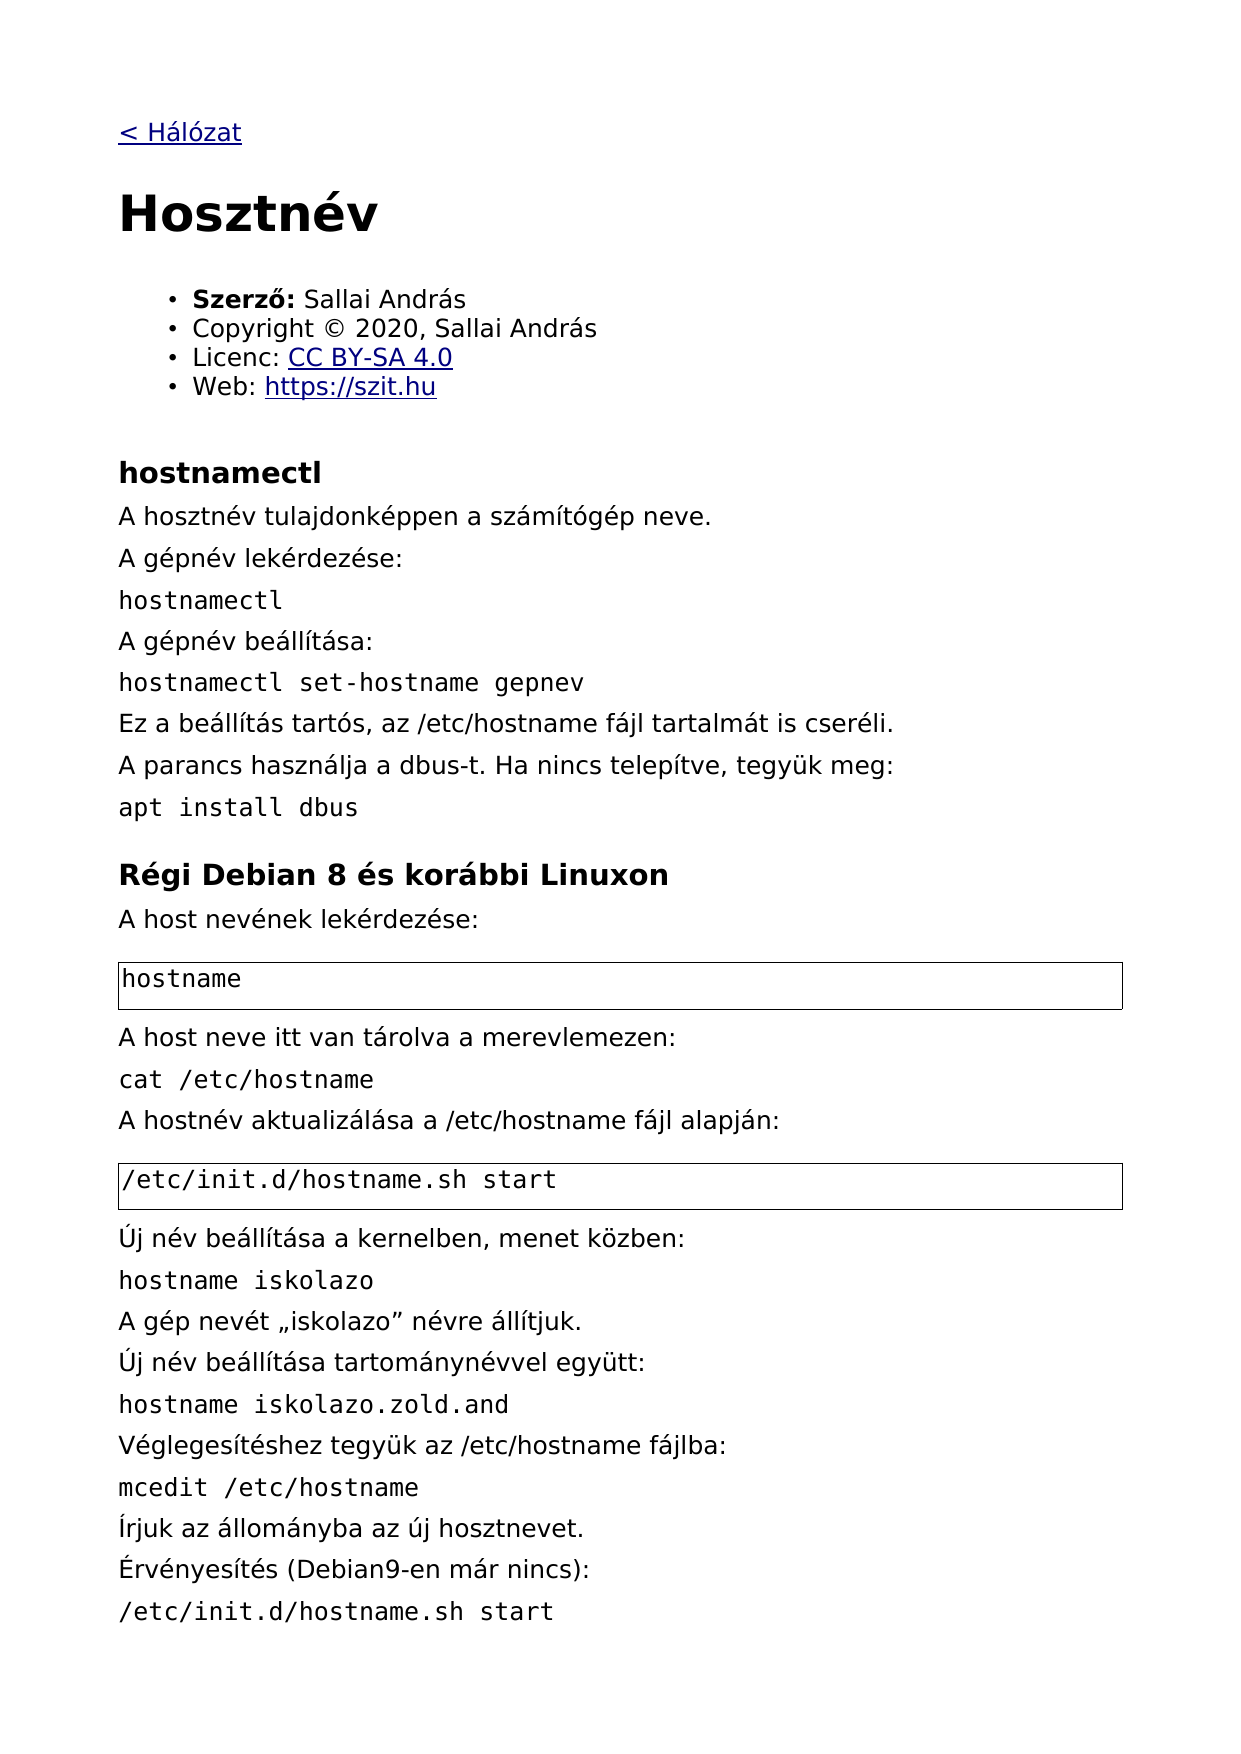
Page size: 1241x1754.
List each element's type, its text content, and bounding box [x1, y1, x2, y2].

table_header hostname [119, 963, 1122, 1008]
text A gépnév beállítása: [118, 627, 1122, 656]
text apt install dbus [118, 793, 1122, 822]
text hostname iskolazo [118, 1266, 1122, 1295]
text < Hálózat [118, 118, 1122, 147]
text hostnamectl set-hostname gepnev [118, 668, 1122, 698]
list Szerző: Sallai András [177, 285, 1122, 314]
text cat /etc/hostname [118, 1065, 1122, 1094]
list Licenc: CC BY-SA 4.0 [177, 343, 1122, 372]
text A hosztnév tulajdonképpen a számítógép neve. [118, 503, 1122, 532]
text hostnamectl [118, 586, 1122, 615]
text Új név beállítása a kernelben, menet közben: [118, 1224, 1122, 1253]
text Új név beállítása tartománynévvel együtt: [118, 1348, 1122, 1378]
text Ez a beállítás tartós, az /etc/hostname fájl tartalmát is cseréli. [118, 709, 1122, 739]
text A hostnév aktualizálása a /etc/hostname fájl alapján: [118, 1106, 1122, 1135]
text Érvényesítés (Debian9-en már nincs): [118, 1555, 1122, 1584]
list Web: https://szit.hu [177, 372, 1122, 402]
subtitle Régi Debian 8 és korábbi Linuxon [118, 859, 1122, 893]
text Véglegesítéshez tegyük az /etc/hostname fájlba: [118, 1431, 1122, 1460]
table_header /etc/init.d/hostname.sh start [119, 1164, 1122, 1209]
text mcedit /etc/hostname [118, 1473, 1122, 1502]
text hostname iskolazo.zold.and [118, 1390, 1122, 1419]
subtitle hostnamectl [118, 456, 1122, 490]
text /etc/init.d/hostname.sh start [118, 1597, 1122, 1626]
text A gépnév lekérdezése: [118, 544, 1122, 573]
text A gép nevét „iskolazo” névre állítjuk. [118, 1307, 1122, 1336]
text Írjuk az állományba az új hosztnevet. [118, 1514, 1122, 1543]
text A host nevének lekérdezése: [118, 905, 1122, 934]
list Copyright © 2020, Sallai András [177, 314, 1122, 343]
text A parancs használja a dbus-t. Ha nincs telepítve, tegyük meg: [118, 751, 1122, 780]
text A host neve itt van tárolva a merevlemezen: [118, 1023, 1122, 1053]
subtitle Hosztnév [118, 185, 1122, 243]
